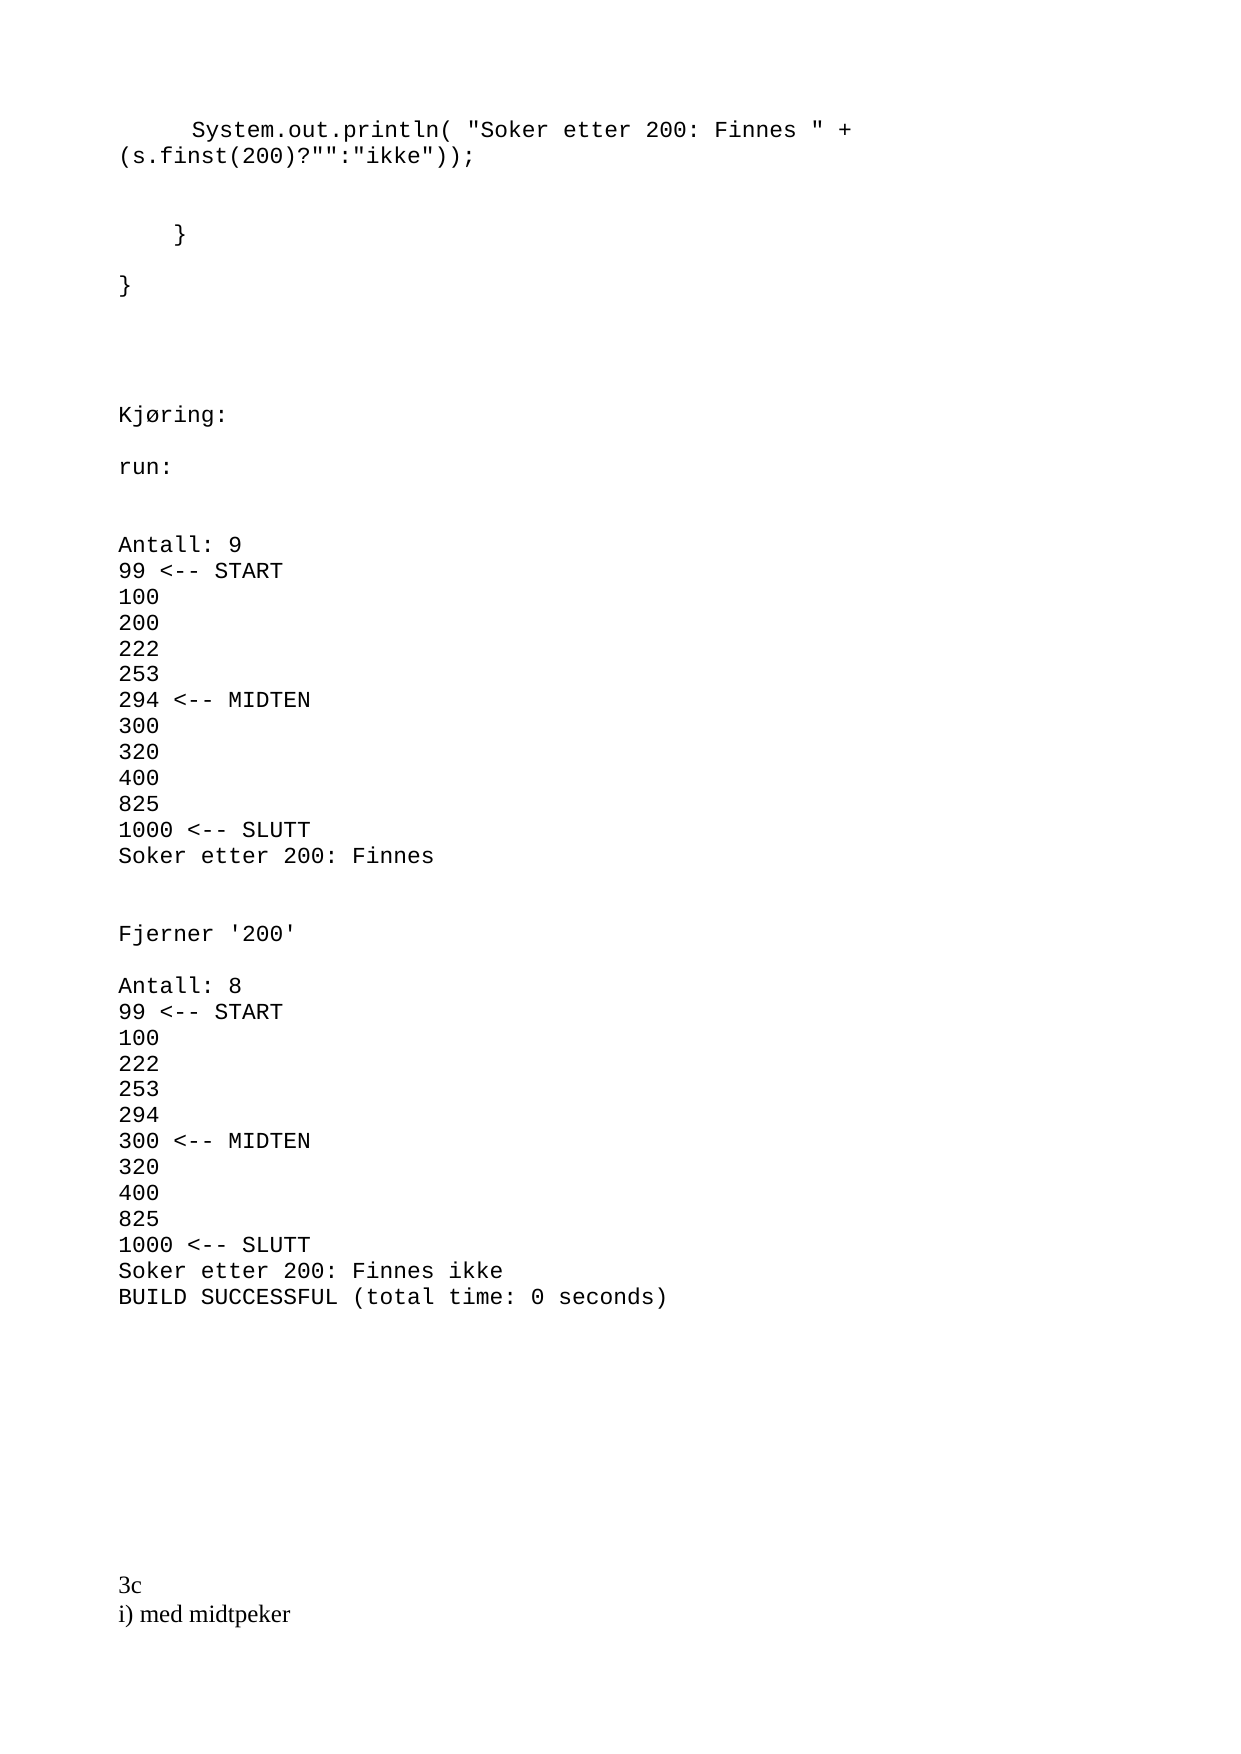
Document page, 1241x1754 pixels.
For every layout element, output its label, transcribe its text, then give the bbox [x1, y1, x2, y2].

text Soker etter 200: Finnes ikke [118, 1259, 1122, 1285]
text BUILD SUCCESSFUL (total time: 0 seconds) [118, 1285, 1122, 1311]
text 300 [118, 715, 1122, 741]
text 100 [118, 585, 1122, 611]
text 1000 <-- SLUTT [118, 818, 1122, 844]
text 100 [118, 1026, 1122, 1052]
text 294 [118, 1104, 1122, 1130]
text Antall: 9 [118, 533, 1122, 559]
text 1000 <-- SLUTT [118, 1233, 1122, 1259]
text Fjerner '200' [118, 922, 1122, 948]
text 3c [118, 1571, 1122, 1599]
text System.out.println( "Soker etter 200: Finnes " + (s.finst(200)?"":"ikke")); [118, 118, 1122, 170]
text 253 [118, 1078, 1122, 1104]
text Antall: 8 [118, 974, 1122, 1000]
text 200 [118, 611, 1122, 637]
text 99 <-- START [118, 559, 1122, 585]
text } [118, 222, 1122, 248]
text 825 [118, 1207, 1122, 1233]
text 825 [118, 792, 1122, 818]
text 300 <-- MIDTEN [118, 1130, 1122, 1156]
text 253 [118, 663, 1122, 689]
text 320 [118, 1156, 1122, 1182]
text 294 <-- MIDTEN [118, 689, 1122, 715]
text 222 [118, 1052, 1122, 1078]
text 400 [118, 767, 1122, 792]
text run: [118, 455, 1122, 481]
text 222 [118, 637, 1122, 663]
text Kjøring: [118, 403, 1122, 429]
text 320 [118, 741, 1122, 767]
text 99 <-- START [118, 1000, 1122, 1026]
text i) med midtpeker [118, 1599, 1122, 1628]
text Soker etter 200: Finnes [118, 844, 1122, 870]
text 400 [118, 1182, 1122, 1207]
text } [118, 274, 1122, 300]
